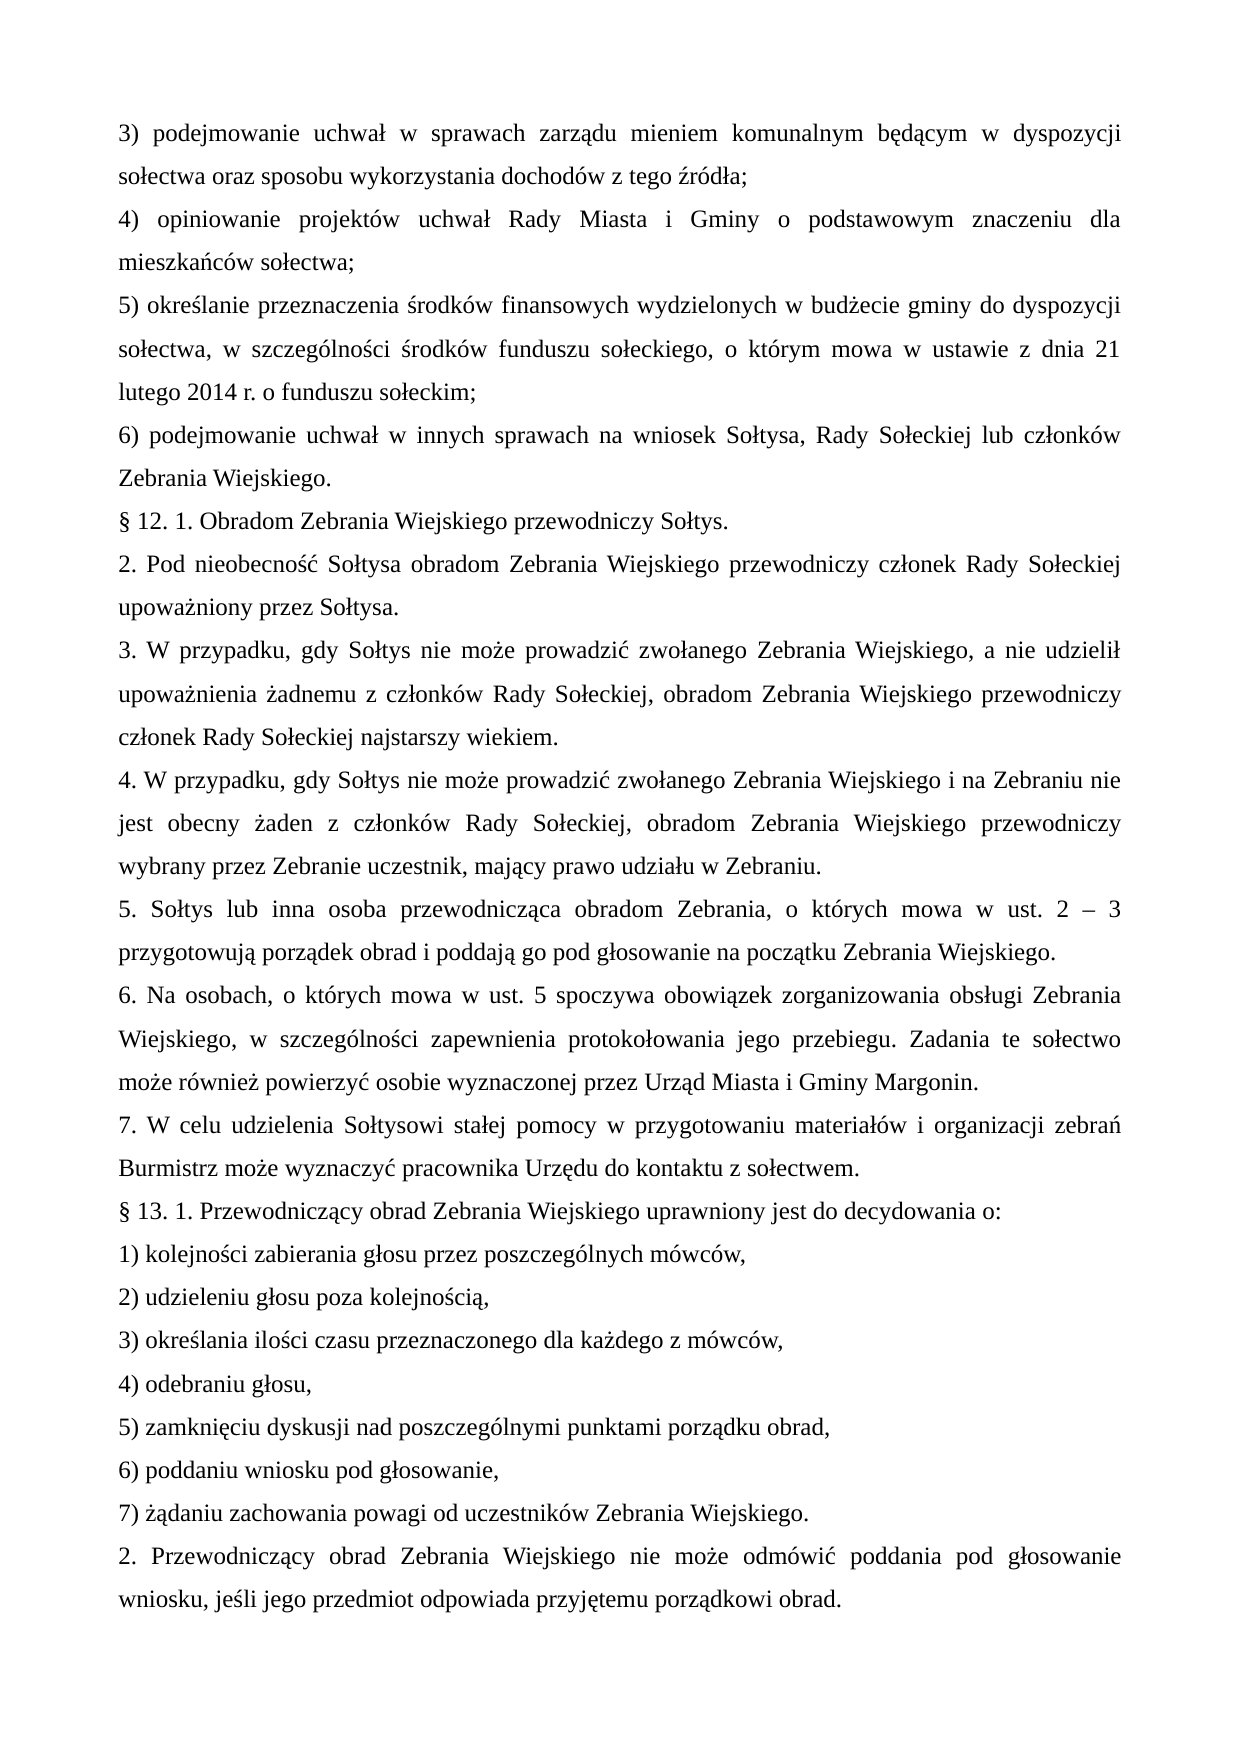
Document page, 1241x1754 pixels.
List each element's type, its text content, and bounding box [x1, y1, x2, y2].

text 6) poddaniu wniosku pod głosowanie, [118, 1455, 1122, 1484]
text § 12. 1. Obradom Zebrania Wiejskiego przewodniczy Sołtys. [118, 506, 1122, 535]
text 2. Przewodniczący obrad Zebrania Wiejskiego nie może odmówić poddania pod głosowanie wniosku, jeśli jego przedmiot odpowiada przyjętemu porządkowi obrad. [118, 1541, 1122, 1613]
text 4. W przypadku, gdy Sołtys nie może prowadzić zwołanego Zebrania Wiejskiego i na Zebraniu nie jest obecny żaden z członków Rady Sołeckiej, obradom Zebrania Wiejskiego przewodniczy wybrany przez Zebranie uczestnik, mający prawo udziału w Zebraniu. [118, 765, 1122, 880]
text 7. W celu udzielenia Sołtysowi stałej pomocy w przygotowaniu materiałów i organizacji zebrań Burmistrz może wyznaczyć pracownika Urzędu do kontaktu z sołectwem. [118, 1110, 1122, 1182]
text 6. Na osobach, o których mowa w ust. 5 spoczywa obowiązek zorganizowania obsługi Zebrania Wiejskiego, w szczególności zapewnienia protokołowania jego przebiegu. Zadania te sołectwo może również powierzyć osobie wyznaczonej przez Urząd Miasta i Gminy Margonin. [118, 981, 1122, 1096]
text 5. Sołtys lub inna osoba przewodnicząca obradom Zebrania, o których mowa w ust. 2 – 3 przygotowują porządek obrad i poddają go pod głosowanie na początku Zebrania Wiejskiego. [118, 894, 1122, 966]
text § 13. 1. Przewodniczący obrad Zebrania Wiejskiego uprawniony jest do decydowania o: [118, 1196, 1122, 1225]
text 1) kolejności zabierania głosu przez poszczególnych mówców, [118, 1239, 1122, 1268]
text 7) żądaniu zachowania powagi od uczestników Zebrania Wiejskiego. [118, 1498, 1122, 1527]
text 3. W przypadku, gdy Sołtys nie może prowadzić zwołanego Zebrania Wiejskiego, a nie udzielił upoważnienia żadnemu z członków Rady Sołeckiej, obradom Zebrania Wiejskiego przewodniczy członek Rady Sołeckiej najstarszy wiekiem. [118, 636, 1122, 751]
text 3) podejmowanie uchwał w sprawach zarządu mieniem komunalnym będącym w dyspozycji sołectwa oraz sposobu wykorzystania dochodów z tego źródła; [118, 118, 1122, 190]
text 5) określanie przeznaczenia środków finansowych wydzielonych w budżecie gminy do dyspozycji sołectwa, w szczególności środków funduszu sołeckiego, o którym mowa w ustawie z dnia 21 lutego 2014 r. o funduszu sołeckim; [118, 291, 1122, 406]
text 4) odebraniu głosu, [118, 1369, 1122, 1397]
text 3) określania ilości czasu przeznaczonego dla każdego z mówców, [118, 1326, 1122, 1354]
text 6) podejmowanie uchwał w innych sprawach na wniosek Sołtysa, Rady Sołeckiej lub członków Zebrania Wiejskiego. [118, 420, 1122, 492]
text 4) opiniowanie projektów uchwał Rady Miasta i Gminy o podstawowym znaczeniu dla mieszkańców sołectwa; [118, 204, 1122, 276]
text 5) zamknięciu dyskusji nad poszczególnymi punktami porządku obrad, [118, 1412, 1122, 1441]
text 2) udzieleniu głosu poza kolejnością, [118, 1282, 1122, 1311]
text 2. Pod nieobecność Sołtysa obradom Zebrania Wiejskiego przewodniczy członek Rady Sołeckiej upoważniony przez Sołtysa. [118, 549, 1122, 621]
